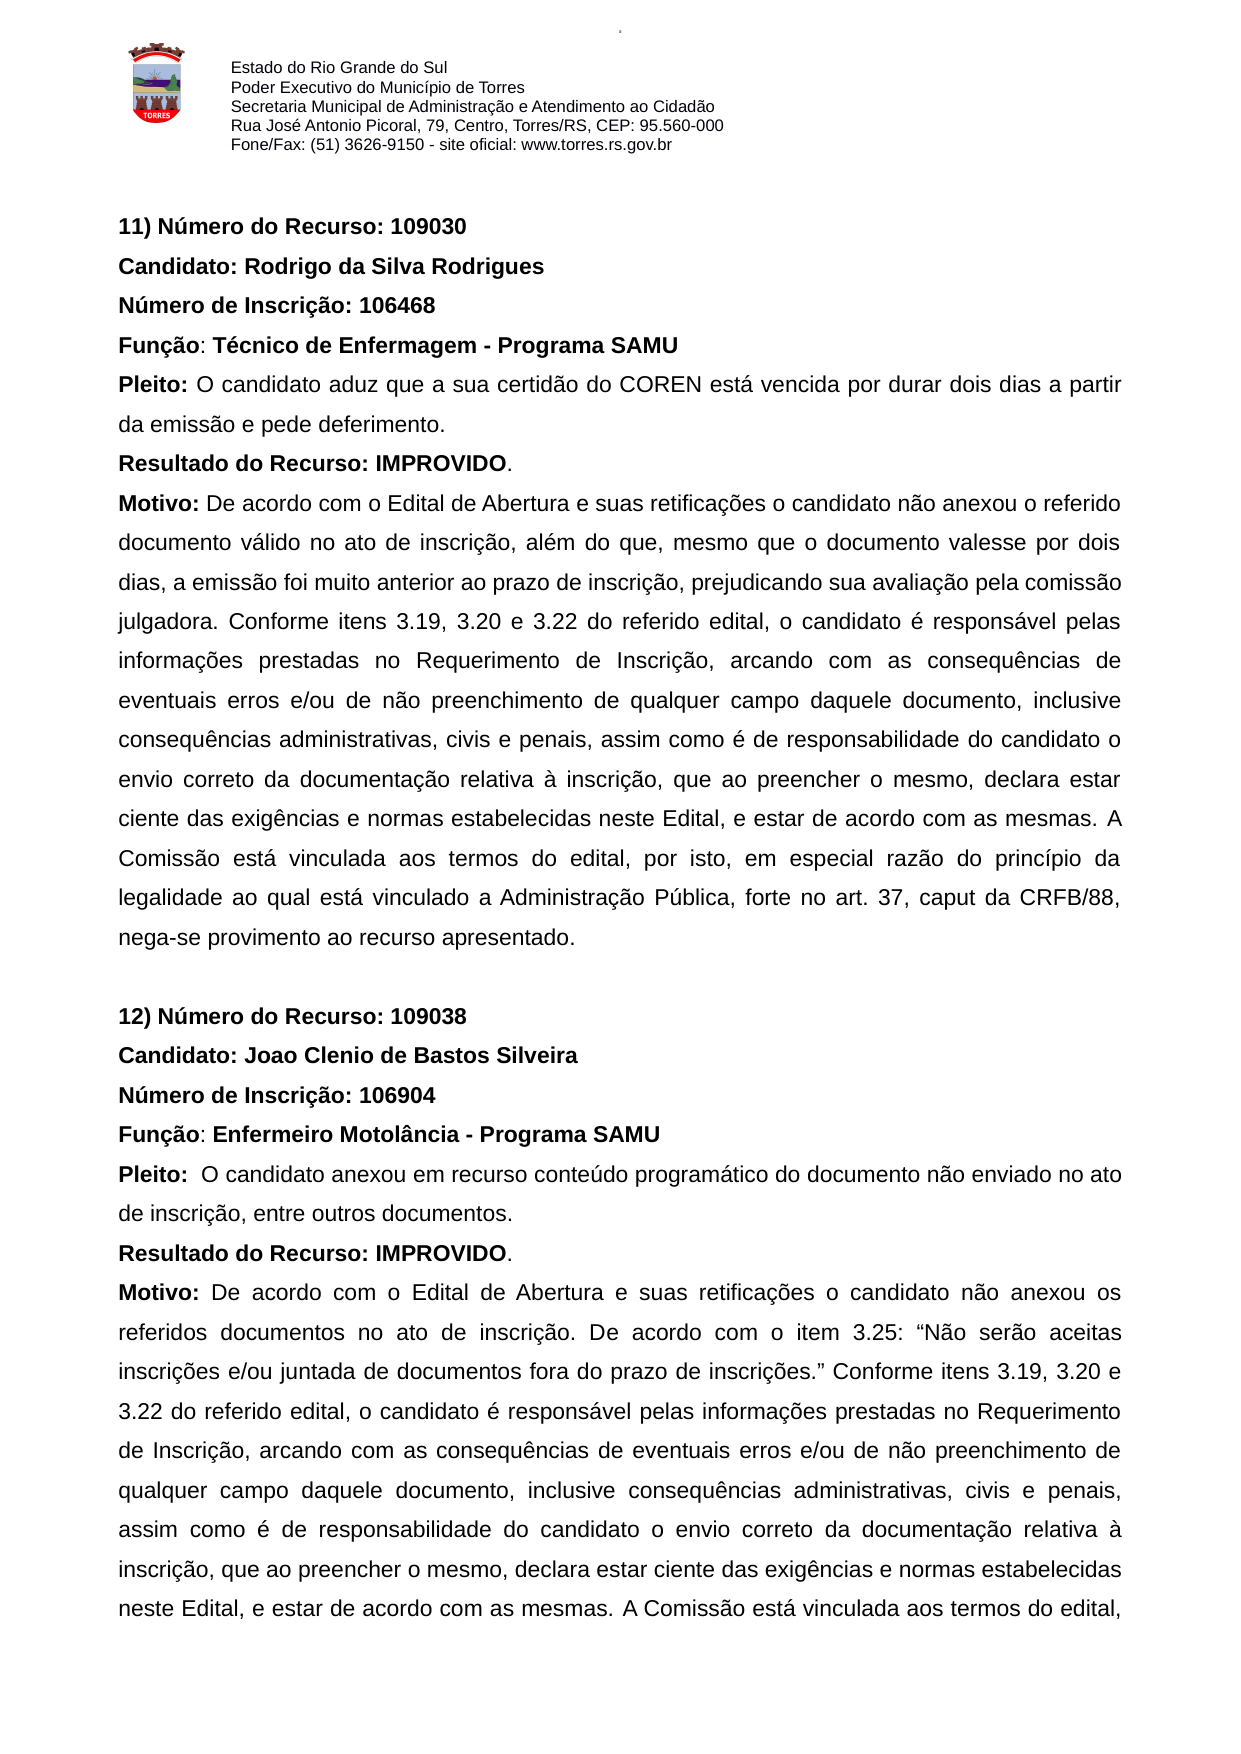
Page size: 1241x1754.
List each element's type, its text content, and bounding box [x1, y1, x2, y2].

text Candidato: Joao Clenio de Bastos Silveira [118, 1042, 1122, 1069]
picture [128, 43, 185, 123]
text Resultado do Recurso: IMPROVIDO. [118, 1240, 1122, 1266]
text Pleito: O candidato anexou em recurso conteúdo programático do documento não enviado no ato de inscrição, entre outros documentos. [118, 1161, 1122, 1227]
text Função: Técnico de Enfermagem - Programa SAMU [118, 332, 1122, 358]
text 12) Número do Recurso: 109038 [118, 1003, 1122, 1029]
text Número de Inscrição: 106904 [118, 1082, 1122, 1108]
text Candidato: Rodrigo da Silva Rodrigues [118, 253, 1122, 279]
text 11) Número do Recurso: 109030 [118, 213, 1122, 239]
text Motivo: De acordo com o Edital de Abertura e suas retificações o candidato não anexou o referido documento válido no ato de inscrição, além do que, mesmo que o documento valesse por dois dias, a emissão foi muito anterior ao prazo de inscrição, prejudicando sua avaliação pela comissão julgadora. Conforme itens 3.19, 3.20 e 3.22 do referido edital, o candidato é responsável pelas informações prestadas no Requerimento de Inscrição, arcando com as consequências de eventuais erros e/ou de não preenchimento de qualquer campo daquele documento, inclusive consequências administrativas, civis e penais, assim como é de responsabilidade do candidato o envio correto da documentação relativa à inscrição, que ao preencher o mesmo, declara estar ciente das exigências e normas estabelecidas neste Edital, e estar de acordo com as mesmas. A Comissão está vinculada aos termos do edital, por isto, em especial razão do princípio da legalidade ao qual está vinculado a Administração Pública, forte no art. 37, caput da CRFB/88, nega-se provimento ao recurso apresentado. [118, 489, 1122, 950]
text Função: Enfermeiro Motolância - Programa SAMU [118, 1121, 1122, 1148]
text Motivo: De acordo com o Edital de Abertura e suas retificações o candidato não anexou os referidos documentos no ato de inscrição. De acordo com o item 3.25: “Não serão aceitas inscrições e/ou juntada de documentos fora do prazo de inscrições.” Conforme itens 3.19, 3.20 e 3.22 do referido edital, o candidato é responsável pelas informações prestadas no Requerimento de Inscrição, arcando com as consequências de eventuais erros e/ou de não preenchimento de qualquer campo daquele documento, inclusive consequências administrativas, civis e penais, assim como é de responsabilidade do candidato o envio correto da documentação relativa à inscrição, que ao preencher o mesmo, declara estar ciente das exigências e normas estabelecidas neste Edital, e estar de acordo com as mesmas. A Comissão está vinculada aos termos do edital, [118, 1279, 1122, 1621]
text Resultado do Recurso: IMPROVIDO. [118, 450, 1122, 476]
text Número de Inscrição: 106468 [118, 292, 1122, 318]
text Pleito: O candidato aduz que a sua certidão do COREN está vencida por durar dois dias a partir da emissão e pede deferimento. [118, 371, 1122, 437]
